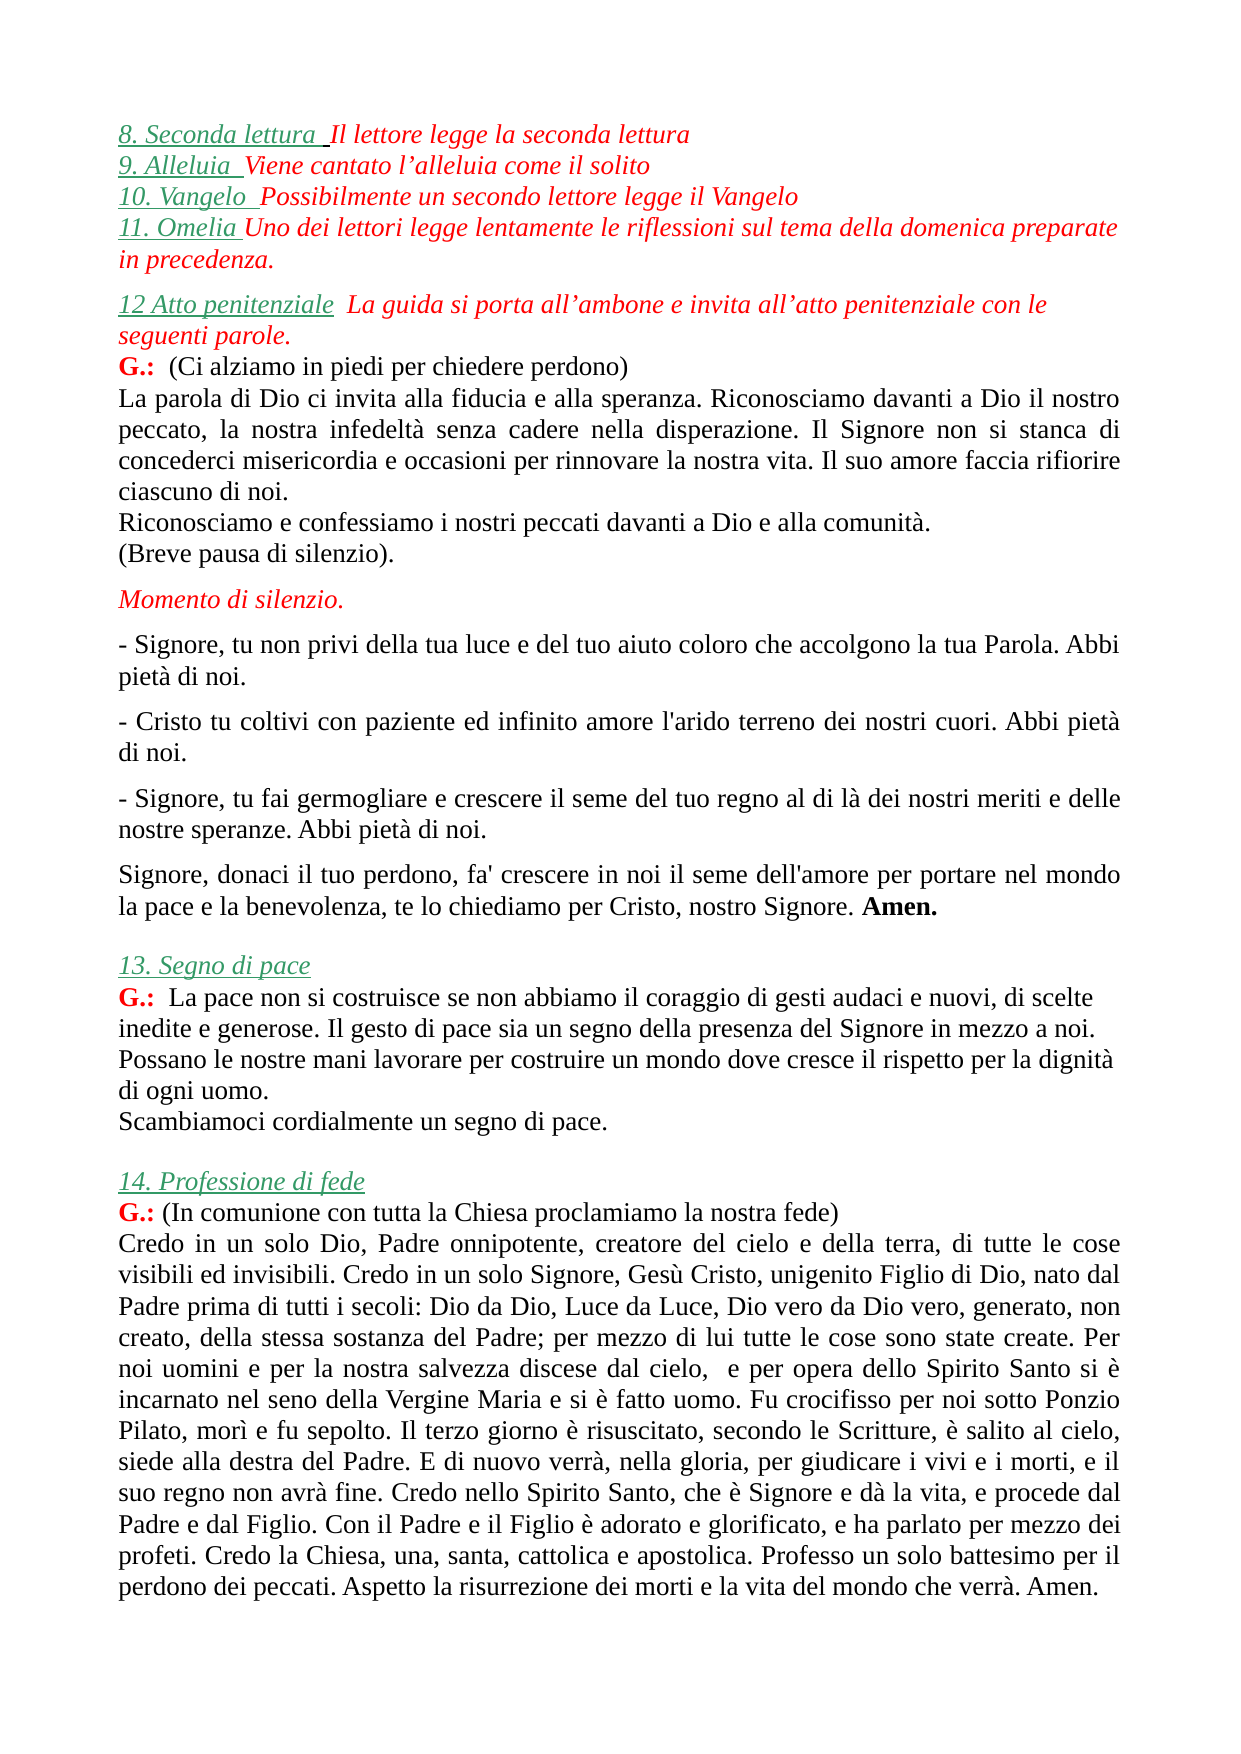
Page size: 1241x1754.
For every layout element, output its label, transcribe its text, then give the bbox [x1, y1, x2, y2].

text 10. Vangelo Possibilmente un secondo lettore legge il Vangelo [118, 180, 1122, 212]
text 13. Segno di pace [118, 949, 1122, 981]
text G.: (In comunione con tutta la Chiesa proclamiamo la nostra fede) [118, 1196, 1122, 1227]
text Signore, donaci il tuo perdono, fa' crescere in noi il seme dell'amore per portare nel mondo la pace e la benevolenza, te lo chiediamo per Cristo, nostro Signore. Amen. [118, 858, 1122, 921]
text - Signore, tu fai germogliare e crescere il seme del tuo regno al di là dei nostri meriti e delle nostre speranze. Abbi pietà di noi. [118, 782, 1122, 844]
text Momento di silenzio. [118, 583, 1122, 614]
text 9. Alleluia Viene cantato l’alleluia come il solito [118, 149, 1122, 180]
text G.: La pace non si costruisce se non abbiamo il coraggio di gesti audaci e nuovi, di scelte inedite e generose. Il gesto di pace sia un segno della presenza del Signore in mezzo a noi. Possano le nostre mani lavorare per costruire un mondo dove cresce il rispetto per la dignità di ogni uomo. [118, 981, 1122, 1105]
text Scambiamoci cordialmente un segno di pace. [118, 1105, 1122, 1136]
text 8. Seconda lettura Il lettore legge la seconda lettura [118, 118, 1122, 149]
text La parola di Dio ci invita alla fiducia e alla speranza. Riconosciamo davanti a Dio il nostro peccato, la nostra infedeltà senza cadere nella disperazione. Il Signore non si stanca di concederci misericordia e occasioni per rinnovare la nostra vita. Il suo amore faccia rifiorire ciascuno di noi. [118, 382, 1122, 506]
text - Signore, tu non privi della tua luce e del tuo aiuto coloro che accolgono la tua Parola. Abbi pietà di noi. [118, 628, 1122, 691]
text (Breve pausa di silenzio). [118, 537, 1122, 568]
text 11. Omelia Uno dei lettori legge lentamente le riflessioni sul tema della domenica preparate in precedenza. [118, 212, 1122, 274]
text - Cristo tu coltivi con paziente ed infinito amore l'arido terreno dei nostri cuori. Abbi pietà di noi. [118, 705, 1122, 767]
text 14. Professione di fede [118, 1165, 1122, 1196]
text G.: (Ci alziamo in piedi per chiedere perdono) [118, 351, 1122, 382]
text Credo in un solo Dio, Padre onnipotente, creatore del cielo e della terra, di tutte le cose visibili ed invisibili. Credo in un solo Signore, Gesù Cristo, unigenito Figlio di Dio, nato dal Padre prima di tutti i secoli: Dio da Dio, Luce da Luce, Dio vero da Dio vero, generato, non creato, della stessa sostanza del Padre; per mezzo di lui tutte le cose sono state create. Per noi uomini e per la nostra salvezza discese dal cielo, e per opera dello Spirito Santo si è incarnato nel seno della Vergine Maria e si è fatto uomo. Fu crocifisso per noi sotto Ponzio Pilato, morì e fu sepolto. Il terzo giorno è risuscitato, secondo le Scritture, è salito al cielo, siede alla destra del Padre. E di nuovo verrà, nella gloria, per giudicare i vivi e i morti, e il suo regno non avrà fine. Credo nello Spirito Santo, che è Signore e dà la vita, e procede dal Padre e dal Figlio. Con il Padre e il Figlio è adorato e glorificato, e ha parlato per mezzo dei profeti. Credo la Chiesa, una, santa, cattolica e apostolica. Professo un solo battesimo per il perdono dei peccati. Aspetto la risurrezione dei morti e la vita del mondo che verrà. Amen. [118, 1227, 1122, 1601]
text Riconosciamo e confessiamo i nostri peccati davanti a Dio e alla comunità. [118, 506, 1122, 537]
text 12 Atto penitenziale La guida si porta all’ambone e invita all’atto penitenziale con le seguenti parole. [118, 288, 1122, 351]
